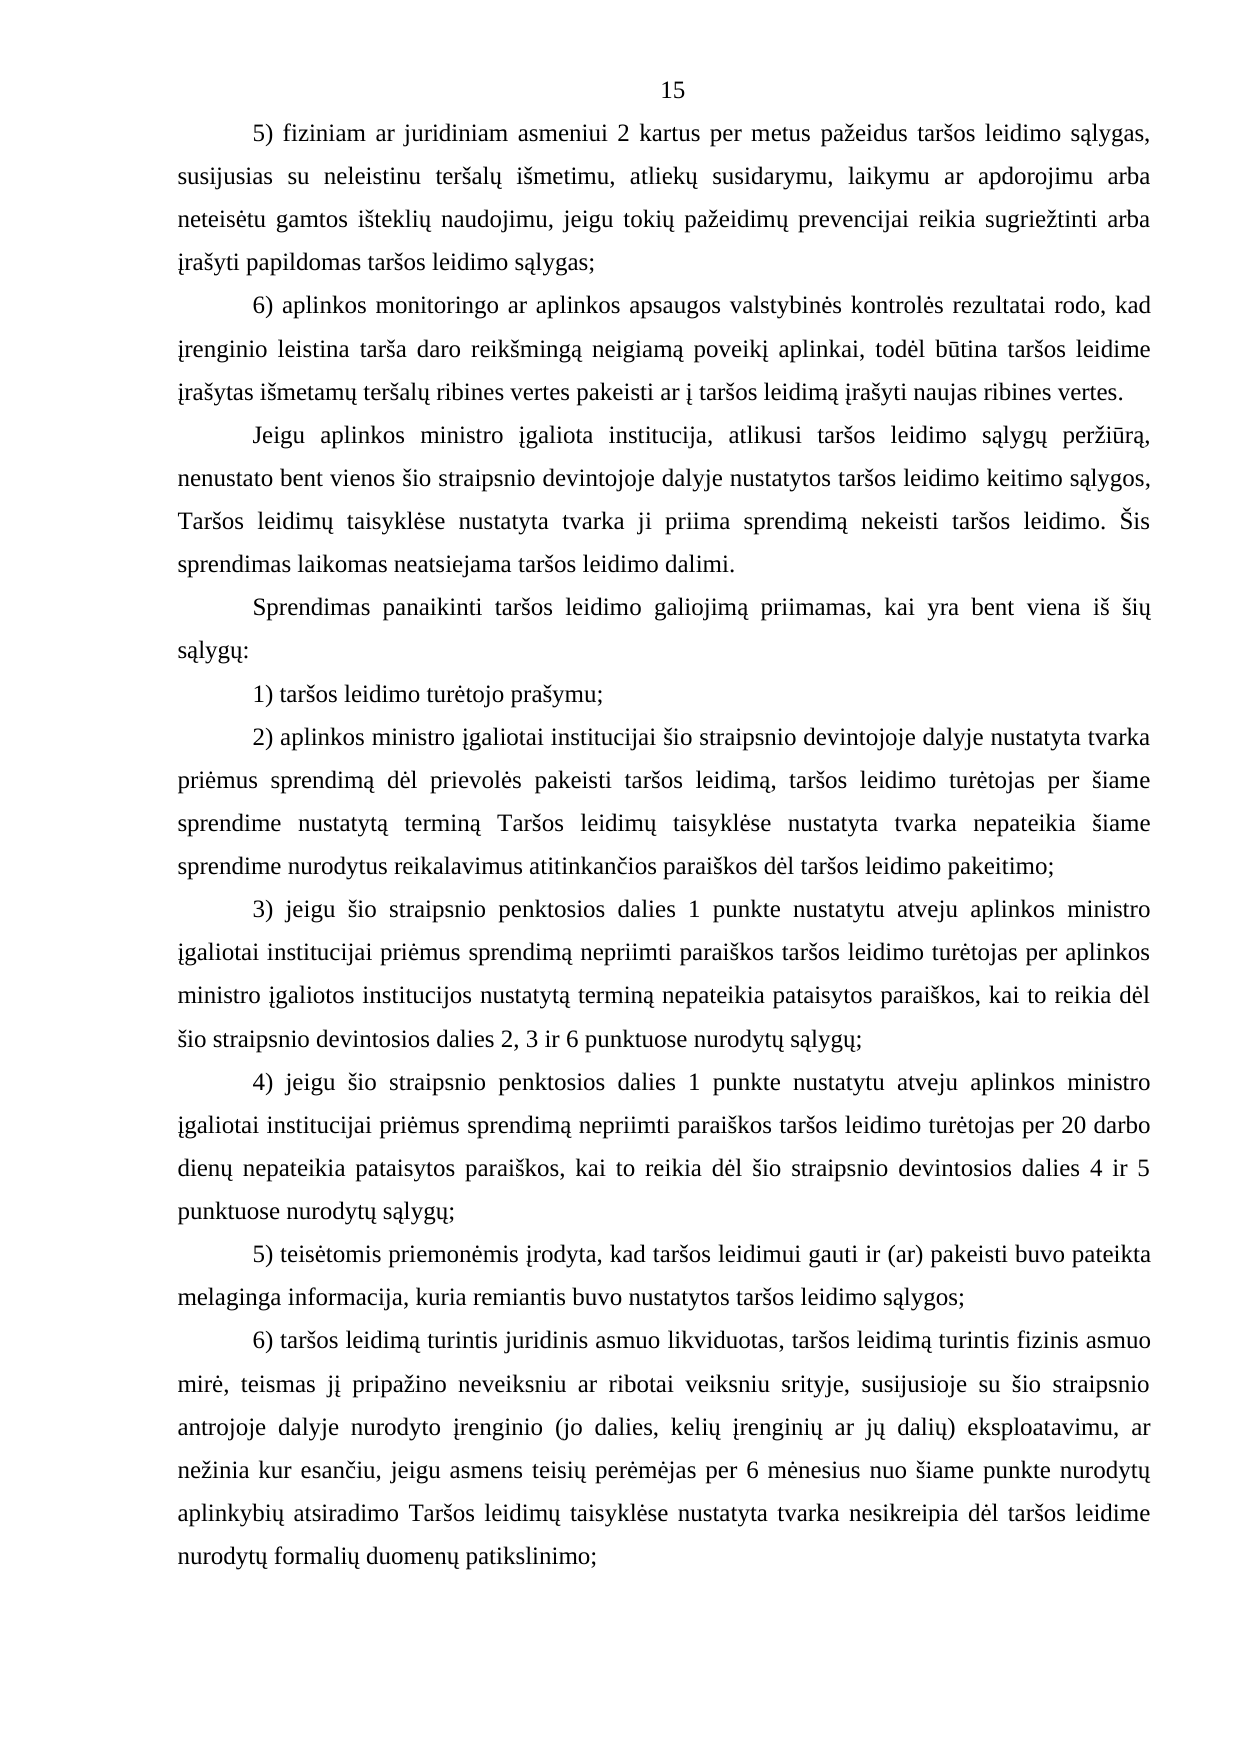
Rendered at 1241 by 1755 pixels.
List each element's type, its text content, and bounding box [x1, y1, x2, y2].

text Jeigu aplinkos ministro įgaliota institucija, atlikusi taršos leidimo sąlygų peržiūrą, nenustato bent vienos šio straipsnio devintojoje dalyje nustatytos taršos leidimo keitimo sąlygos, Taršos leidimų taisyklėse nustatyta tvarka ji priima sprendimą nekeisti taršos leidimo. Šis sprendimas laikomas neatsiejama taršos leidimo dalimi. [177, 420, 1152, 578]
text 6) aplinkos monitoringo ar aplinkos apsaugos valstybinės kontrolės rezultatai rodo, kad įrenginio leistina tarša daro reikšmingą neigiamą poveikį aplinkai, todėl būtina taršos leidime įrašytas išmetamų teršalų ribines vertes pakeisti ar į taršos leidimą įrašyti naujas ribines vertes. [177, 291, 1152, 406]
text 1) taršos leidimo turėtojo prašymu; [177, 679, 1152, 707]
text 2) aplinkos ministro įgaliotai institucijai šio straipsnio devintojoje dalyje nustatyta tvarka priėmus sprendimą dėl prievolės pakeisti taršos leidimą, taršos leidimo turėtojas per šiame sprendime nustatytą terminą Taršos leidimų taisyklėse nustatyta tvarka nepateikia šiame sprendime nurodytus reikalavimus atitinkančios paraiškos dėl taršos leidimo pakeitimo; [177, 722, 1152, 880]
text 4) jeigu šio straipsnio penktosios dalies 1 punkte nustatytu atveju aplinkos ministro įgaliotai institucijai priėmus sprendimą nepriimti paraiškos taršos leidimo turėtojas per 20 darbo dienų nepateikia pataisytos paraiškos, kai to reikia dėl šio straipsnio devintosios dalies 4 ir 5 punktuose nurodytų sąlygų; [177, 1067, 1152, 1225]
text Sprendimas panaikinti taršos leidimo galiojimą priimamas, kai yra bent viena iš šių sąlygų: [177, 592, 1152, 664]
text 5) teisėtomis priemonėmis įrodyta, kad taršos leidimui gauti ir (ar) pakeisti buvo pateikta melaginga informacija, kuria remiantis buvo nustatytos taršos leidimo sąlygos; [177, 1239, 1152, 1311]
text 3) jeigu šio straipsnio penktosios dalies 1 punkte nustatytu atveju aplinkos ministro įgaliotai institucijai priėmus sprendimą nepriimti paraiškos taršos leidimo turėtojas per aplinkos ministro įgaliotos institucijos nustatytą terminą nepateikia pataisytos paraiškos, kai to reikia dėl šio straipsnio devintosios dalies 2, 3 ir 6 punktuose nurodytų sąlygų; [177, 894, 1152, 1052]
text 6) taršos leidimą turintis juridinis asmuo likviduotas, taršos leidimą turintis fizinis asmuo mirė, teismas jį pripažino neveiksniu ar ribotai veiksniu srityje, susijusioje su šio straipsnio antrojoje dalyje nurodyto įrenginio (jo dalies, kelių įrenginių ar jų dalių) eksploatavimu, ar nežinia kur esančiu, jeigu asmens teisių perėmėjas per 6 mėnesius nuo šiame punkte nurodytų aplinkybių atsiradimo Taršos leidimų taisyklėse nustatyta tvarka nesikreipia dėl taršos leidime nurodytų formalių duomenų patikslinimo; [177, 1326, 1152, 1570]
text 5) fiziniam ar juridiniam asmeniui 2 kartus per metus pažeidus taršos leidimo sąlygas, susijusias su neleistinu teršalų išmetimu, atliekų susidarymu, laikymu ar apdorojimu arba neteisėtu gamtos išteklių naudojimu, jeigu tokių pažeidimų prevencijai reikia sugriežtinti arba įrašyti papildomas taršos leidimo sąlygas; [177, 118, 1152, 276]
